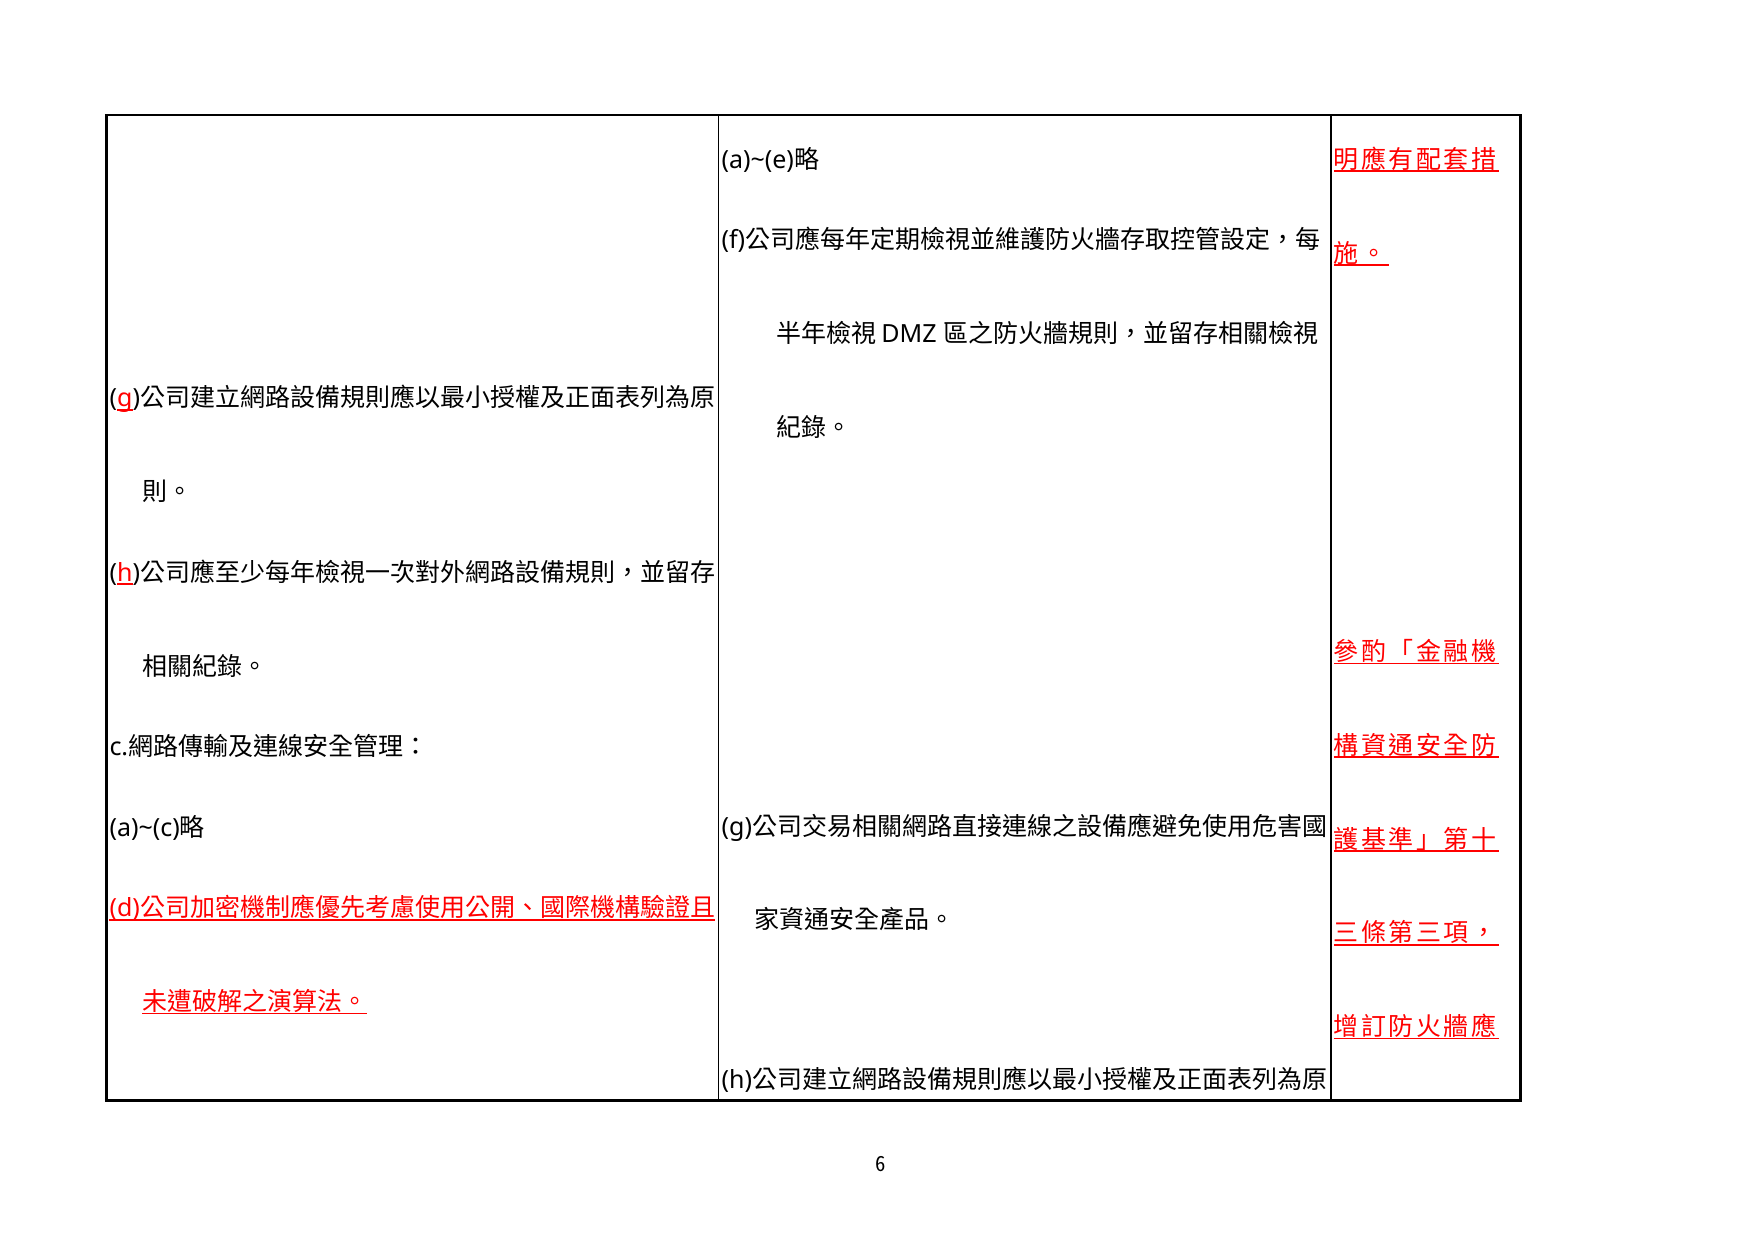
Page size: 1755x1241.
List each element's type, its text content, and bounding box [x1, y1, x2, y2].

table_cell (g)公司建立網路設備規則應以最小授權及正面表列為原則。 (h)公司應至少每年檢視一次對外網路設備規則，並留存相關紀錄。 c.網路傳輸及連線安全管理： (a)~(c)略 (d)公司加密機制應優先考慮使用公開、國際機構驗證且未遭破解之演算法。 [108, 116, 718, 1099]
table_cell (a)~(e)略 (f)公司應每年定期檢視並維護防火牆存取控管設定，每半年檢視DMZ 區之防火牆規則，並留存相關檢視紀錄。 (g)公司交易相關網路直接連線之設備應避免使用危害國家資通安全產品。 (h)公司建立網路設備規則應以最小授權及正面表列為原 [719, 116, 1330, 1099]
table_cell 明應有配套措施。 參酌「金融機構資通安全防護基準」第十三條第三項，增訂防火牆應 [1332, 116, 1519, 1099]
